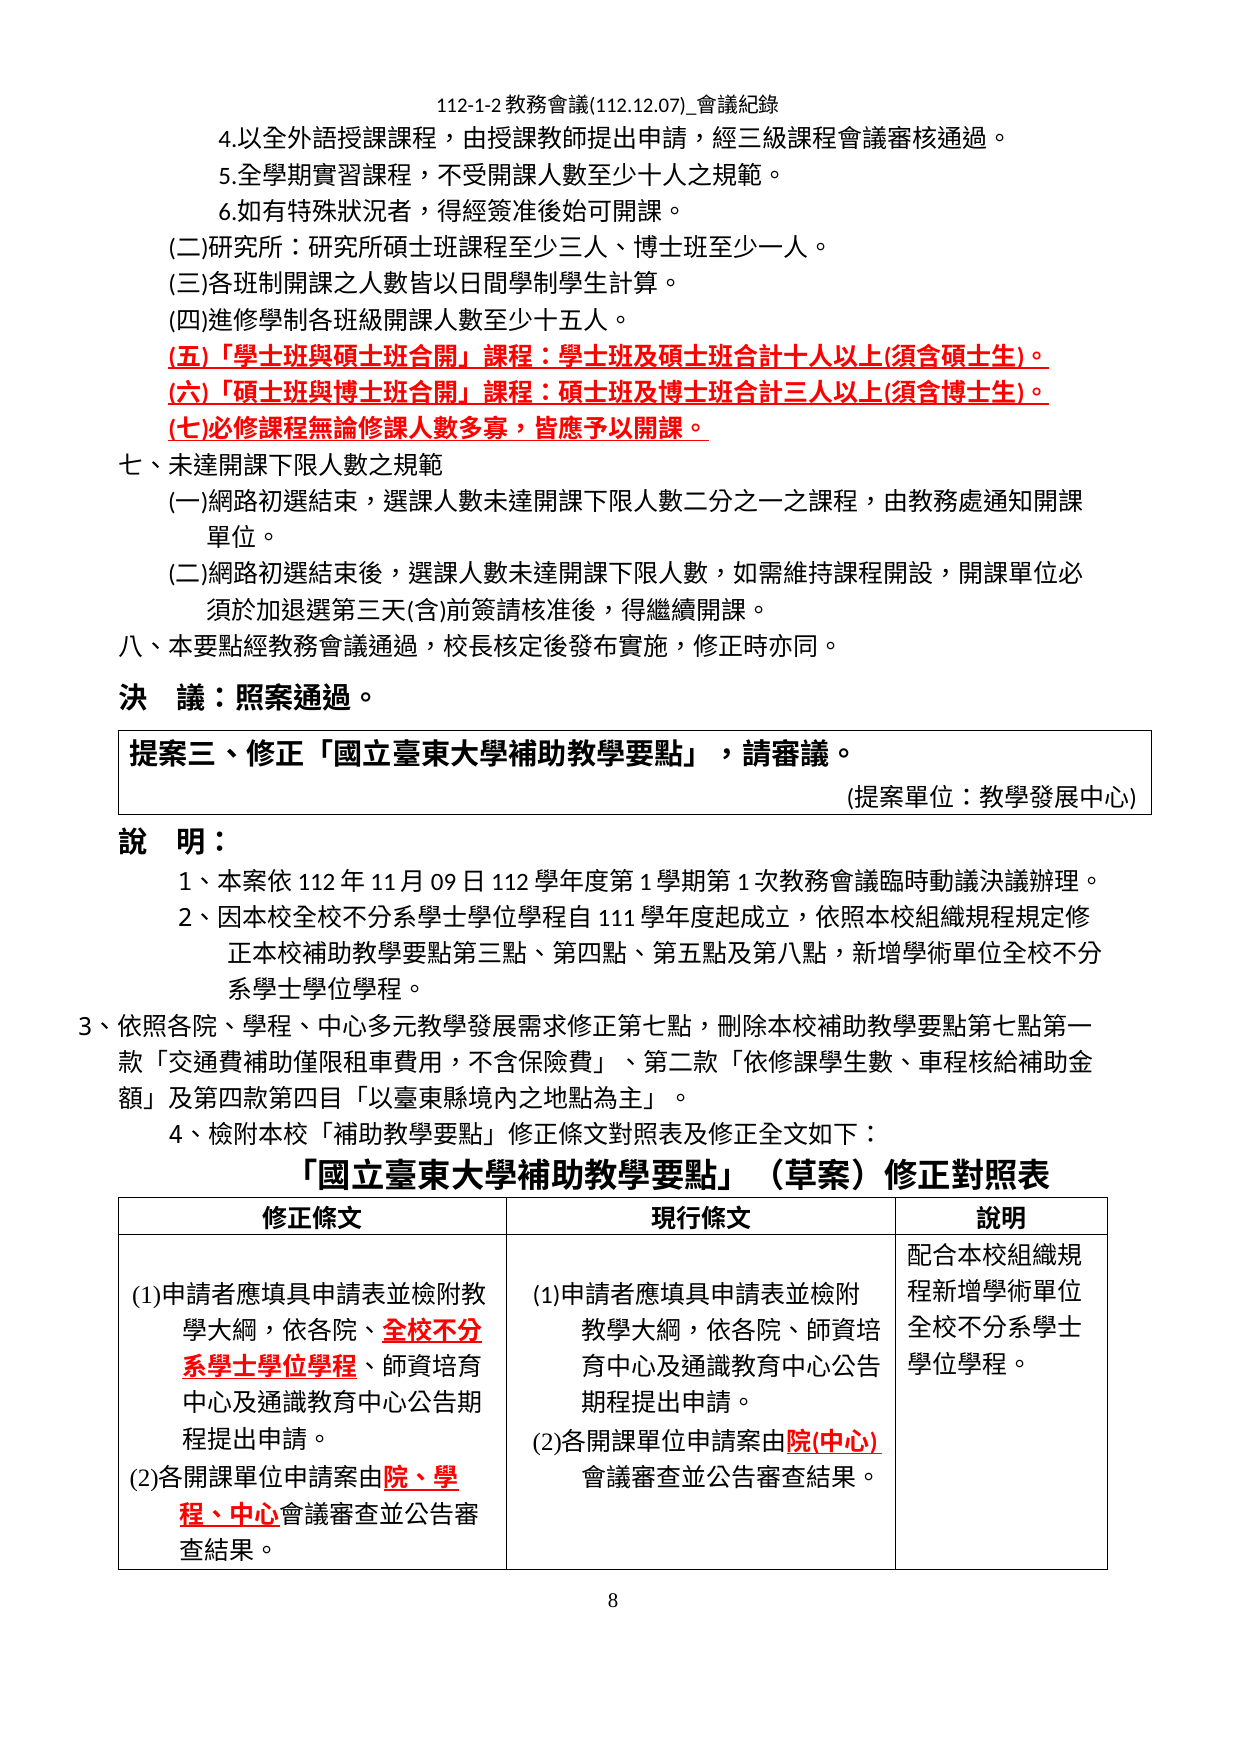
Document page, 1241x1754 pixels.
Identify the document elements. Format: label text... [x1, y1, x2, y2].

table_header 提案三、修正「國立臺東大學補助教學要點」，請審議。 (提案單位：教學發展中心) [119, 731, 1151, 814]
list 因本校全校不分系學士學位學程自111學年度起成立，依照本校組織規程規定修正本校補助教學要點第三點、第四點、第五點及第八點，新增學術單位全校不分系學士學位學程。 [177, 897, 1107, 1006]
table_header 現行條文 [507, 1198, 895, 1234]
text 「國立臺東大學補助教學要點」（草案）修正對照表 [227, 1151, 1107, 1197]
table_cell 申請及審查： 申請者應填具申請表並檢附教學大綱，依各院、師資培育中心及通識教育中心公告期程提出申請。 各開課單位申請案由院(中心)會議審查並公告審查結果。 [507, 1235, 895, 1569]
text 七、未達開課下限人數之規範 [118, 445, 1107, 481]
text (五)「學士班與碩士班合開」課程：學士班及碩士班合計十人以上(須含碩士生)。 [168, 336, 1107, 373]
list 本案依112年11月09日112學年度第1學期第1次教務會議臨時動議決議辦理。 [177, 861, 1107, 897]
text (六)「碩士班與博士班合開」課程：碩士班及博士班合計三人以上(須含博士生)。 [168, 373, 1107, 409]
text 決 議：照案通過。 [118, 675, 1107, 717]
text 4.以全外語授課課程，由授課教師提出申請，經三級課程會議審核通過。 [218, 119, 1107, 155]
text (七)必修課程無論修課人數多寡，皆應予以開課。 [168, 409, 1107, 445]
text 八、本要點經教務會議通過，校長核定後發布實施，修正時亦同。 [118, 626, 1107, 663]
table_cell 申請及審查： 申請者應填具申請表並檢附教學大綱，依各院、全校不分系學士學位學程、師資培育中心及通識教育中心公告期程提出申請。 各開課單位申請案由院、學程、中心會議審查並公告審查結果。 [119, 1235, 506, 1569]
text (二)研究所：研究所碩士班課程至少三人、博士班至少一人。 [168, 228, 1107, 264]
table_header 修正條文 [119, 1198, 506, 1234]
table_header 說明 [896, 1198, 1107, 1234]
text 說 明： [118, 815, 1107, 861]
text (一)網路初選結束，選課人數未達開課下限人數二分之一之課程，由教務處通知開課單位。 [168, 481, 1107, 554]
text (二)網路初選結束後，選課人數未達開課下限人數，如需維持課程開設，開課單位必須於加退選第三天(含)前簽請核准後，得繼續開課。 [168, 554, 1107, 626]
text (三)各班制開課之人數皆以日間學制學生計算。 [168, 264, 1107, 300]
text (四)進修學制各班級開課人數至少十五人。 [168, 300, 1107, 336]
table_cell 配合本校組織規程新增學術單位全校不分系學士學位學程。 [896, 1235, 1107, 1569]
list 檢附本校「補助教學要點」修正條文對照表及修正全文如下： [168, 1115, 1107, 1151]
list 依照各院、學程、中心多元教學發展需求修正第七點，刪除本校補助教學要點第七點第一款「交通費補助僅限租車費用，不含保險費」、第二款「依修課學生數、車程核給補助金額」及第四款第四目「以臺東縣境內之地點為主」。 [77, 1006, 1107, 1115]
text 6.如有特殊狀況者，得經簽准後始可開課。 [218, 191, 1107, 228]
text 5.全學期實習課程，不受開課人數至少十人之規範。 [218, 155, 1107, 191]
